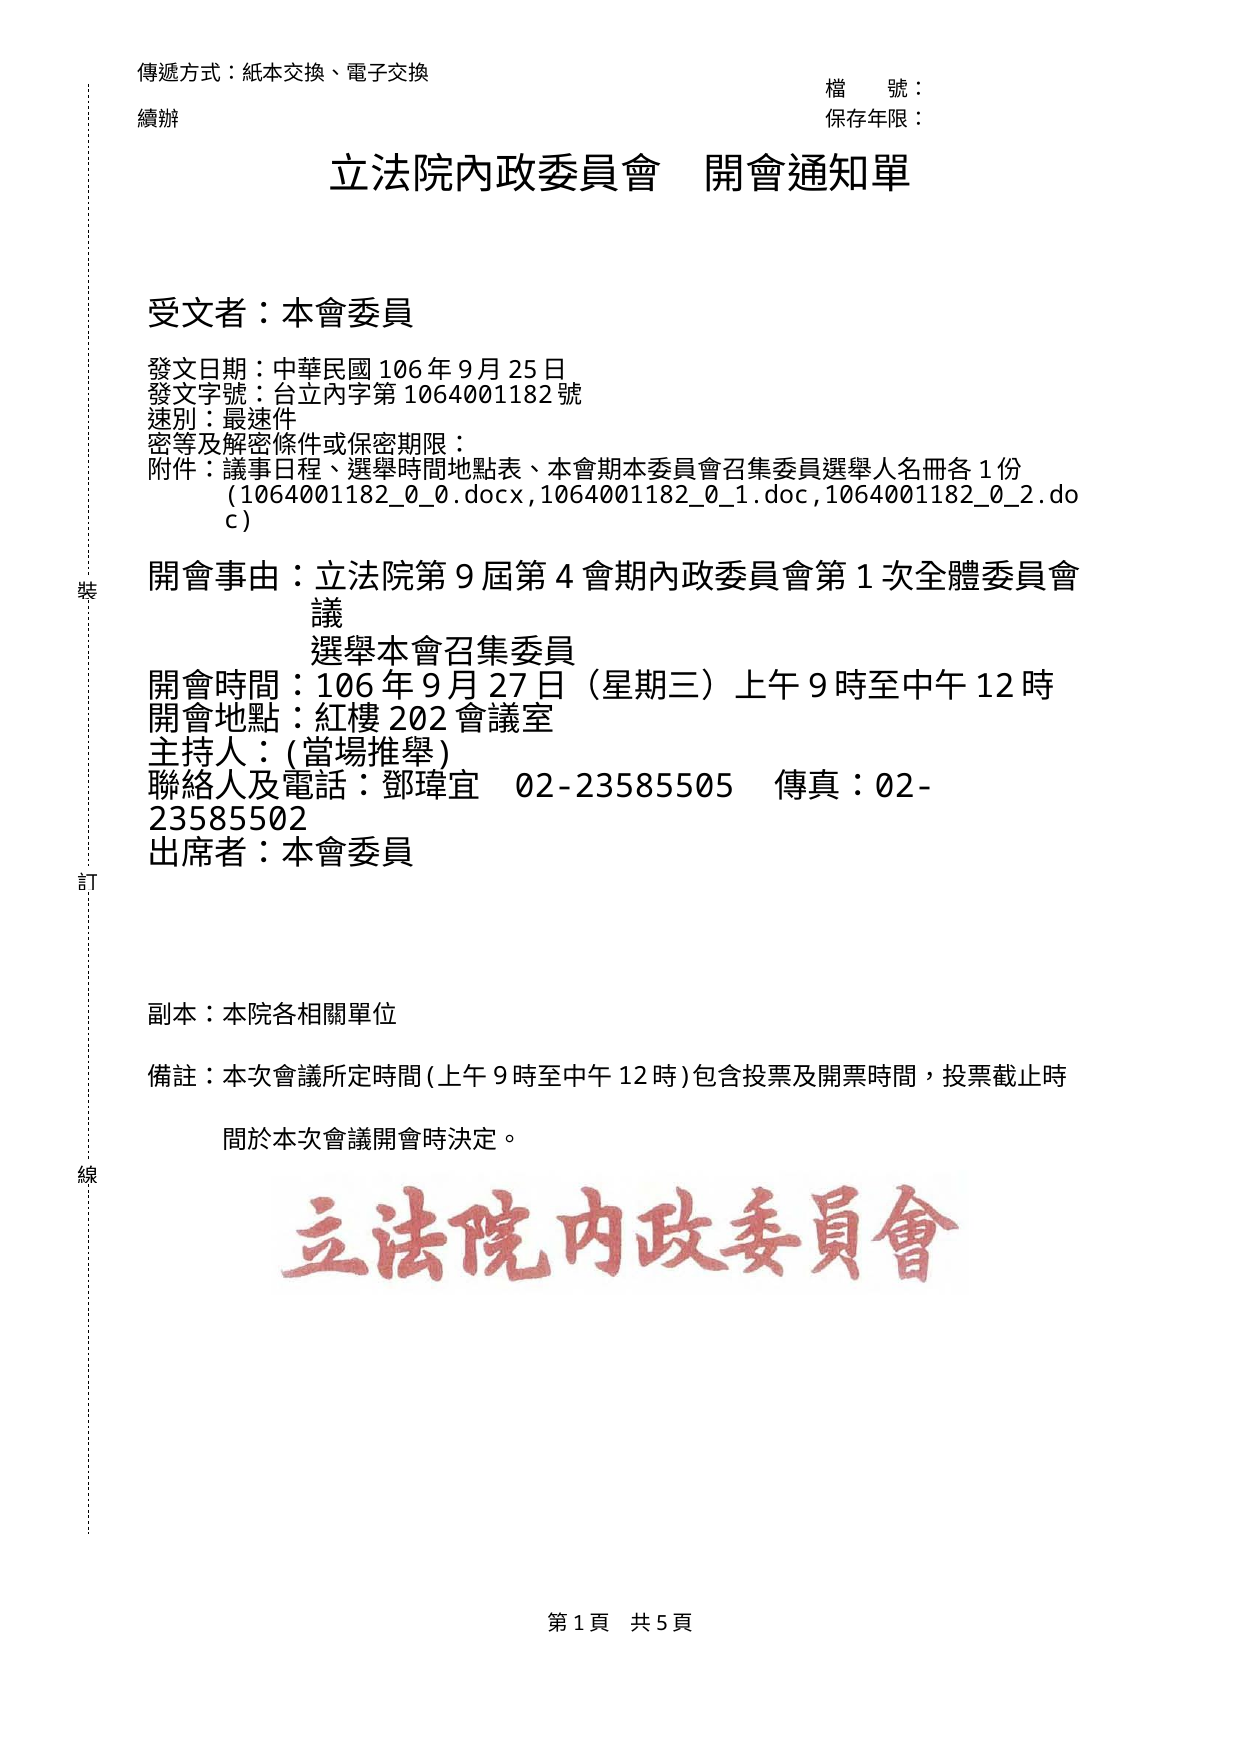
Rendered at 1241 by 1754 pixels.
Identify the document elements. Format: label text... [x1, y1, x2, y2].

text 開會時間：106年9月27日（星期三）上午9時至中午12時 [148, 671, 1092, 704]
title [810, 64, 1085, 151]
text 受文者：本會委員 [148, 296, 1092, 333]
text 主持人：(當場推舉) [148, 737, 1092, 771]
text 出席者：本會委員 [148, 837, 1092, 871]
text 速別：最速件 [148, 408, 1092, 433]
text 密等及解密條件或保密期限： [148, 433, 1092, 458]
text 附件：議事日程、選舉時間地點表、本會期本委員會召集委員選舉人名冊各1份(1064001182_0_0.docx,1064001182_0_1.doc,1064001182_0_2.doc) [148, 458, 1092, 533]
text 傳遞方式：紙本交換、電子交換 [138, 56, 758, 86]
text 檔 號： [825, 72, 1070, 102]
text 備註：本次會議所定時間(上午9時至中午12時)包含投票及開票時間，投票截止時間於本次會議開會時決定。 [148, 1033, 1092, 1158]
text 開會地點：紅樓202會議室 [148, 704, 1092, 737]
text 續辦 [138, 102, 370, 133]
text 發文字號：台立內字第1064001182號 [148, 383, 1092, 408]
text 聯絡人及電話：鄧瑋宜 02-23585505 傳真：02-23585502 [148, 771, 1092, 837]
text 發文日期：中華民國106年9月25日 [148, 358, 1092, 383]
text 開會事由：立法院第9屆第4會期內政委員會第1次全體委員會議 選舉本會召集委員 [148, 558, 1107, 671]
title 立法院內政委員會 開會通知單 [148, 158, 1092, 233]
text 副本：本院各相關單位 [148, 971, 1092, 1033]
text 保存年限： [825, 102, 1070, 132]
